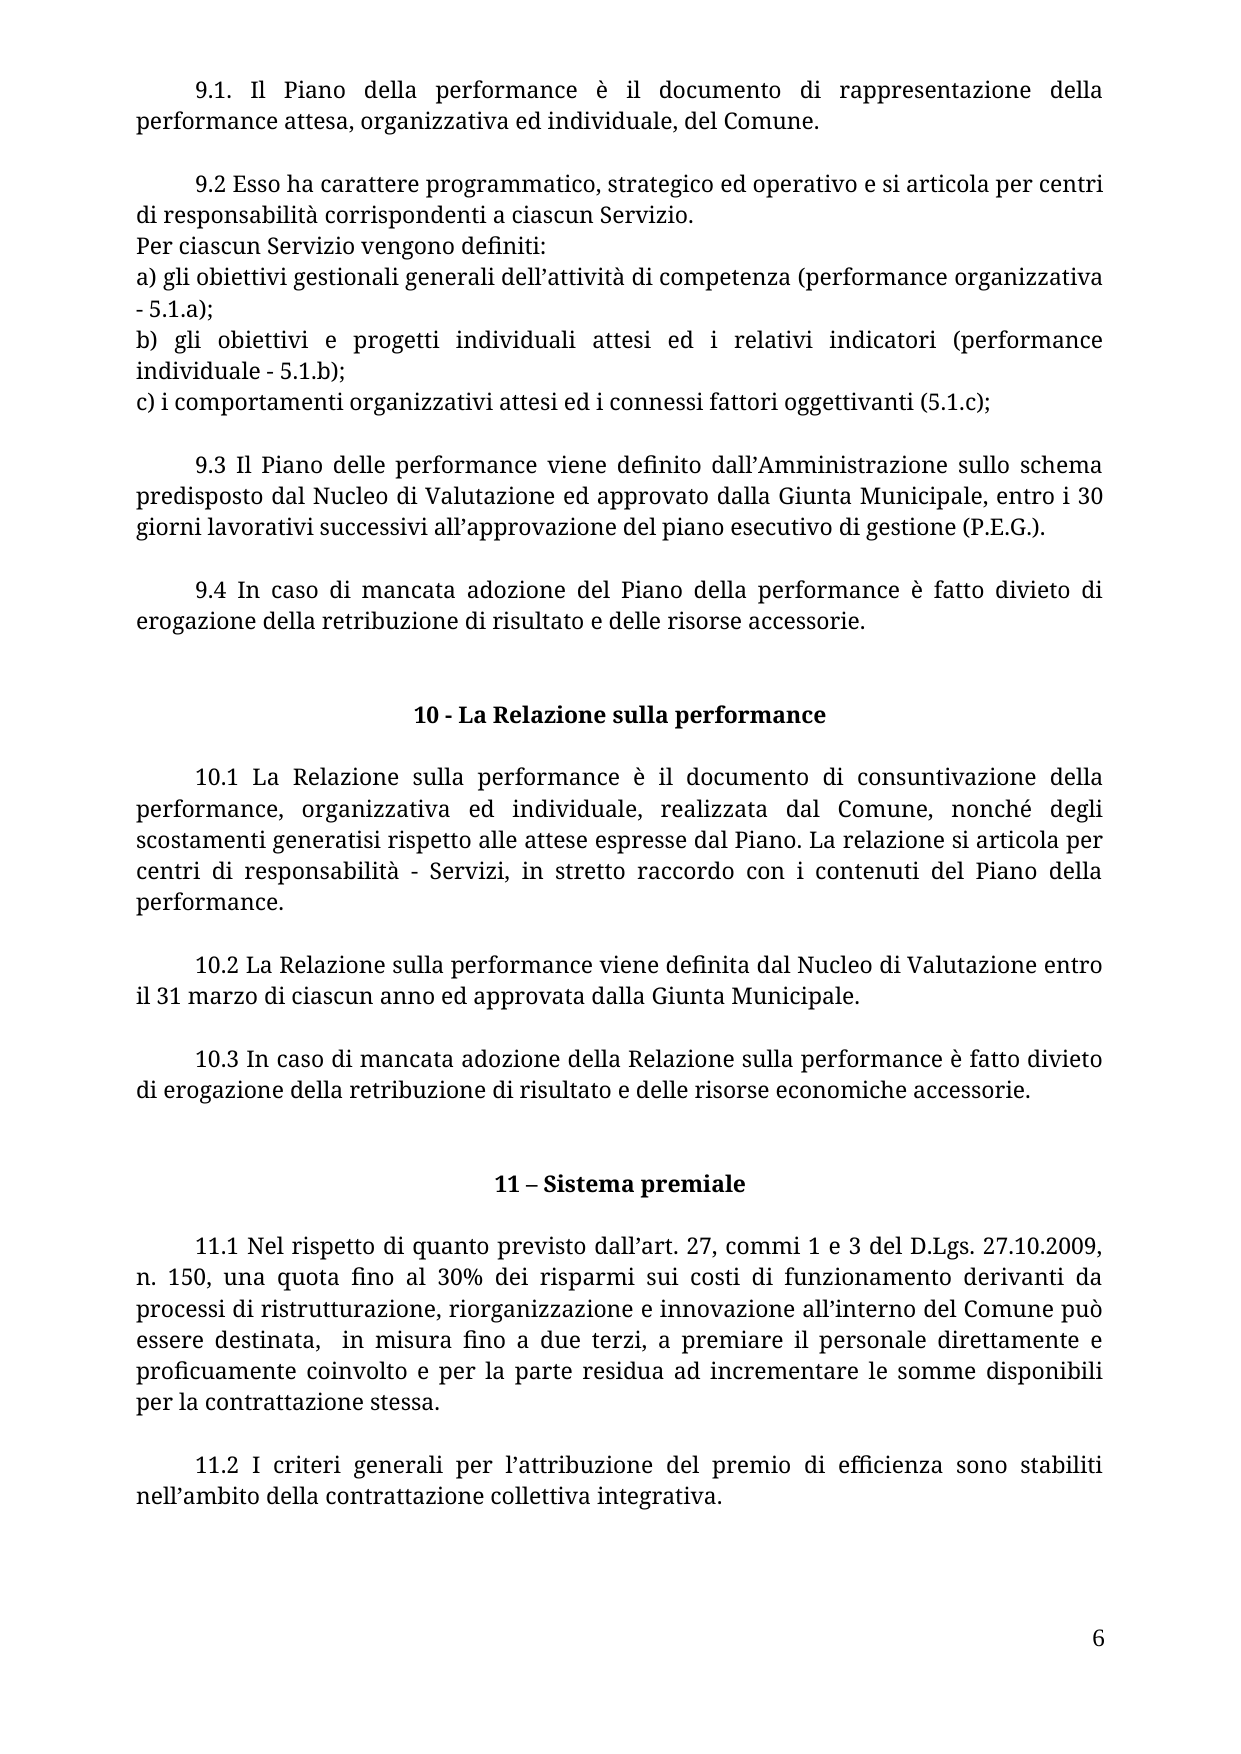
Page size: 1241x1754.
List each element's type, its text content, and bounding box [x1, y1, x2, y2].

text 11 – Sistema premiale [136, 1168, 1104, 1199]
text c) i comportamenti organizzativi attesi ed i connessi fattori oggettivanti (5.1.c); [136, 386, 1104, 418]
text 9.3 Il Piano delle performance viene definito dall’Amministrazione sullo schema predisposto dal Nucleo di Valutazione ed approvato dalla Giunta Municipale, entro i 30 giorni lavorativi successivi all’approvazione del piano esecutivo di gestione (P.E.G.). [136, 449, 1104, 543]
text 9.1. Il Piano della performance è il documento di rappresentazione della performance attesa, organizzativa ed individuale, del Comune. [136, 74, 1104, 136]
text 9.2 Esso ha carattere programmatico, strategico ed operativo e si articola per centri di responsabilità corrispondenti a ciascun Servizio. [136, 168, 1104, 230]
text a) gli obiettivi gestionali generali dell’attività di competenza (performance organizzativa - 5.1.a); [136, 261, 1104, 324]
text 10.3 In caso di mancata adozione della Relazione sulla performance è fatto divieto di erogazione della retribuzione di risultato e delle risorse economiche accessorie. [136, 1043, 1104, 1105]
text 9.4 In caso di mancata adozione del Piano della performance è fatto divieto di erogazione della retribuzione di risultato e delle risorse accessorie. [136, 574, 1104, 636]
text 11.1 Nel rispetto di quanto previsto dall’art. 27, commi 1 e 3 del D.Lgs. 27.10.2009, n. 150, una quota fino al 30% dei risparmi sui costi di funzionamento derivanti da processi di ristrutturazione, riorganizzazione e innovazione all’interno del Comune può essere destinata, in misura fino a due terzi, a premiare il personale direttamente e proficuamente coinvolto e per la parte residua ad incrementare le somme disponibili per la contrattazione stessa. [136, 1230, 1104, 1418]
text 10.2 La Relazione sulla performance viene definita dal Nucleo di Valutazione entro il 31 marzo di ciascun anno ed approvata dalla Giunta Municipale. [136, 949, 1104, 1011]
text 11.2 I criteri generali per l’attribuzione del premio di efficienza sono stabiliti nell’ambito della contrattazione collettiva integrativa. [136, 1449, 1104, 1511]
text b) gli obiettivi e progetti individuali attesi ed i relativi indicatori (performance individuale - 5.1.b); [136, 324, 1104, 386]
text 10.1 La Relazione sulla performance è il documento di consuntivazione della performance, organizzativa ed individuale, realizzata dal Comune, nonché degli scostamenti generatisi rispetto alle attese espresse dal Piano. La relazione si articola per centri di responsabilità - Servizi, in stretto raccordo con i contenuti del Piano della performance. [136, 761, 1104, 918]
text 10 - La Relazione sulla performance [136, 699, 1104, 730]
text Per ciascun Servizio vengono definiti: [136, 230, 1104, 261]
